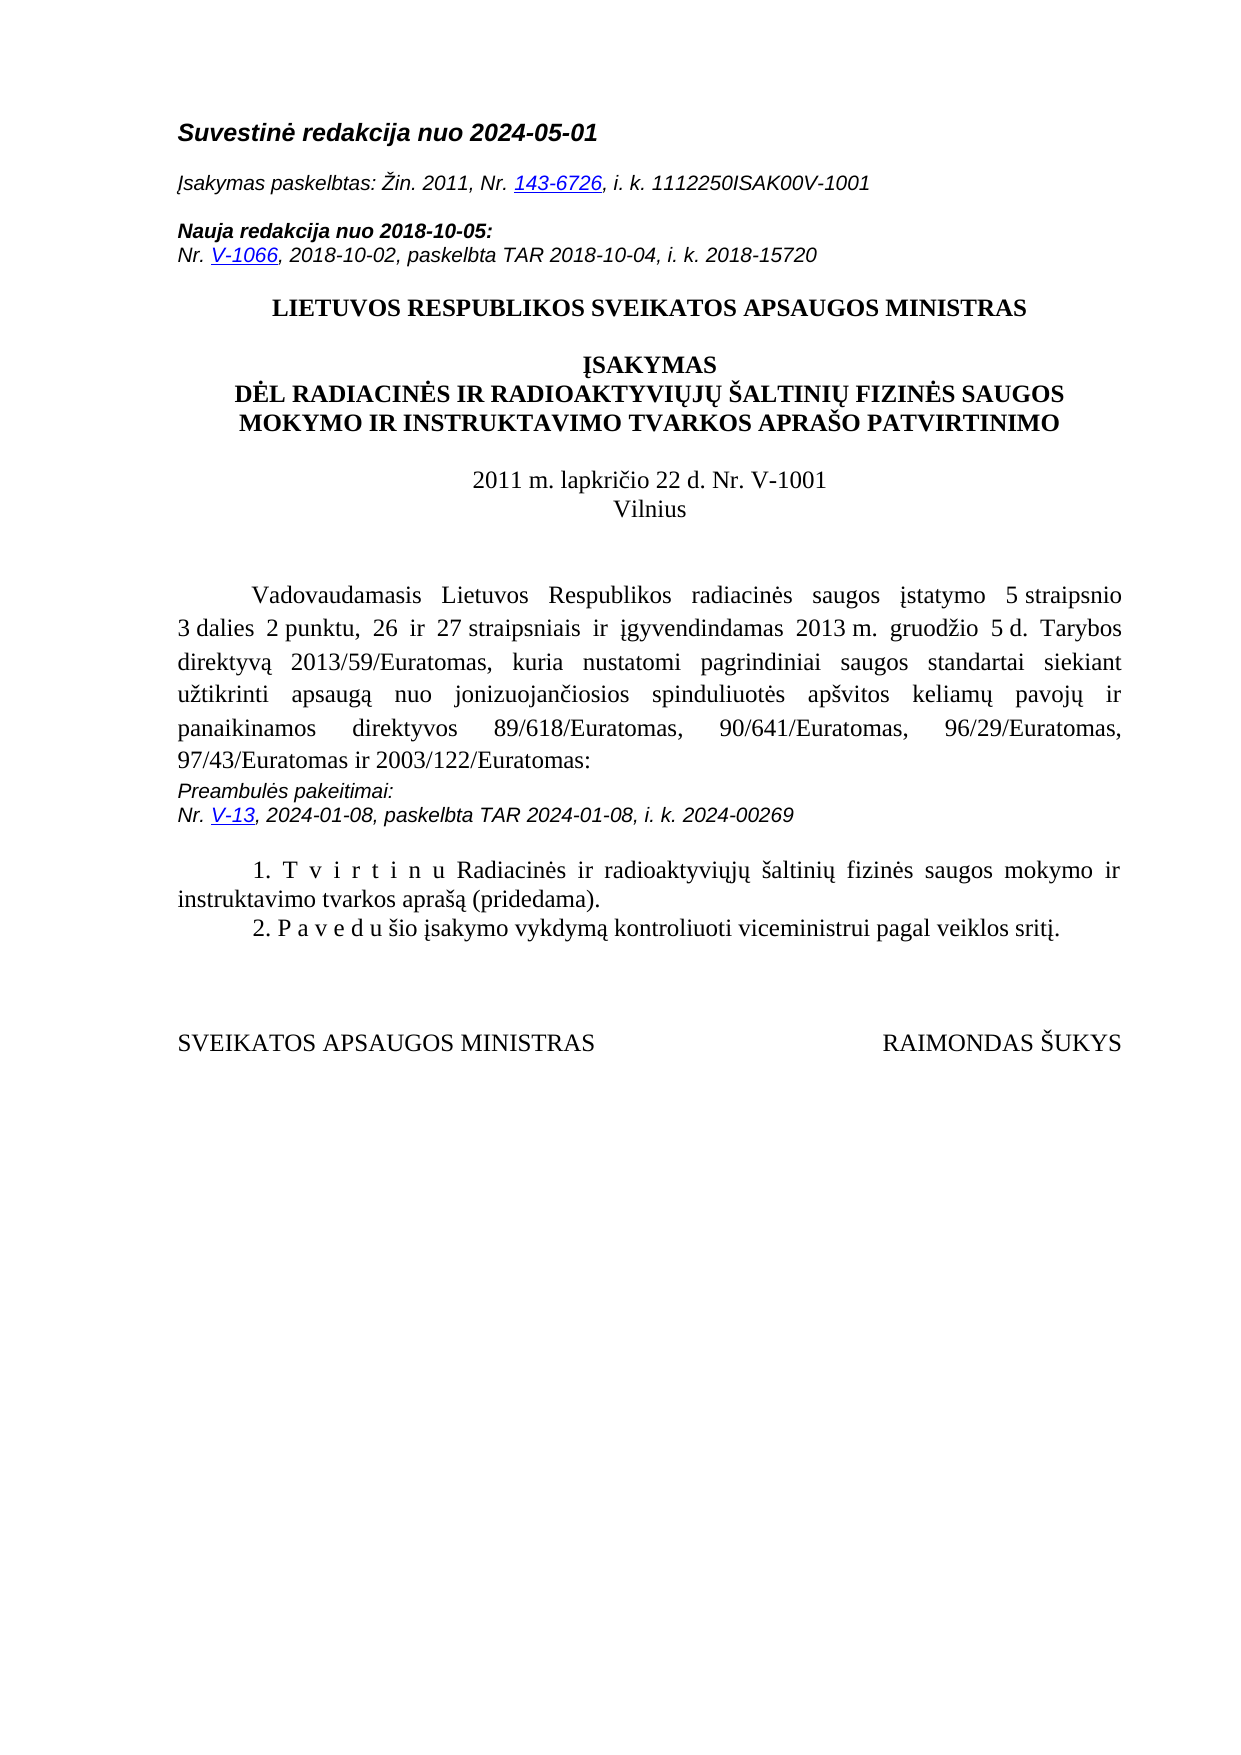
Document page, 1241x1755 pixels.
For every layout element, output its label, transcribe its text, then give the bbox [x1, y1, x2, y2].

text Įsakymas paskelbtas: Žin. 2011, Nr. 143-6726, i. k. 1112250ISAK00V-1001 [177, 171, 1122, 195]
text Nr. V-1066, 2018-10-02, paskelbta TAR 2018-10-04, i. k. 2018-15720 [177, 243, 1122, 267]
text Preambulės pakeitimai: [177, 779, 1122, 803]
text Vadovaudamasis Lietuvos Respublikos radiacinės saugos įstatymo 5 straipsnio 3 dalies 2 punktu, 26 ir 27 straipsniais ir įgyvendindamas 2013 m. gruodžio 5 d. Tarybos direktyvą 2013/59/Euratomas, kuria nustatomi pagrindiniai saugos standartai siekiant užtikrinti apsaugą nuo jonizuojančiosios spinduliuotės apšvitos keliamų pavojų ir panaikinamos direktyvos 89/618/Euratomas, 90/641/Euratomas, 96/29/Euratomas, 97/43/Euratomas ir 2003/122/Euratomas: [177, 581, 1122, 774]
text 2. P a v e d u šio įsakymo vykdymą kontroliuoti viceministrui pagal veiklos sritį. [177, 913, 1122, 942]
text Nauja redakcija nuo 2018-10-05: [177, 219, 1122, 243]
text 1. T v i r t i n u Radiacinės ir radioaktyviųjų šaltinių fizinės saugos mokymo ir instruktavimo tvarkos aprašą (pridedama). [177, 855, 1122, 913]
text SVEIKATOS APSAUGOS MINISTRAS RAIMONDAS ŠUKYS [177, 1028, 1122, 1057]
text DĖL radiacinės IR RADIOAKTYVIŲJŲ ŠALTINIŲ FIZINĖS SAUGOS mokymo ir INSTRUKTAVIMO tvarkos aprašo patvirtinimo [177, 379, 1122, 437]
text LIETUVOS RESPUBLIKOS SVEIKATOS APSAUGOS MINISTRAS [177, 293, 1122, 322]
text Vilnius [177, 494, 1122, 523]
text 2011 m. lapkričio 22 d. Nr. V-1001 [177, 466, 1122, 494]
text Suvestinė redakcija nuo 2024-05-01 [177, 118, 1122, 147]
text ĮSAKYMAS [177, 351, 1122, 379]
text Nr. V-13, 2024-01-08, paskelbta TAR 2024-01-08, i. k. 2024-00269 [177, 803, 1122, 827]
